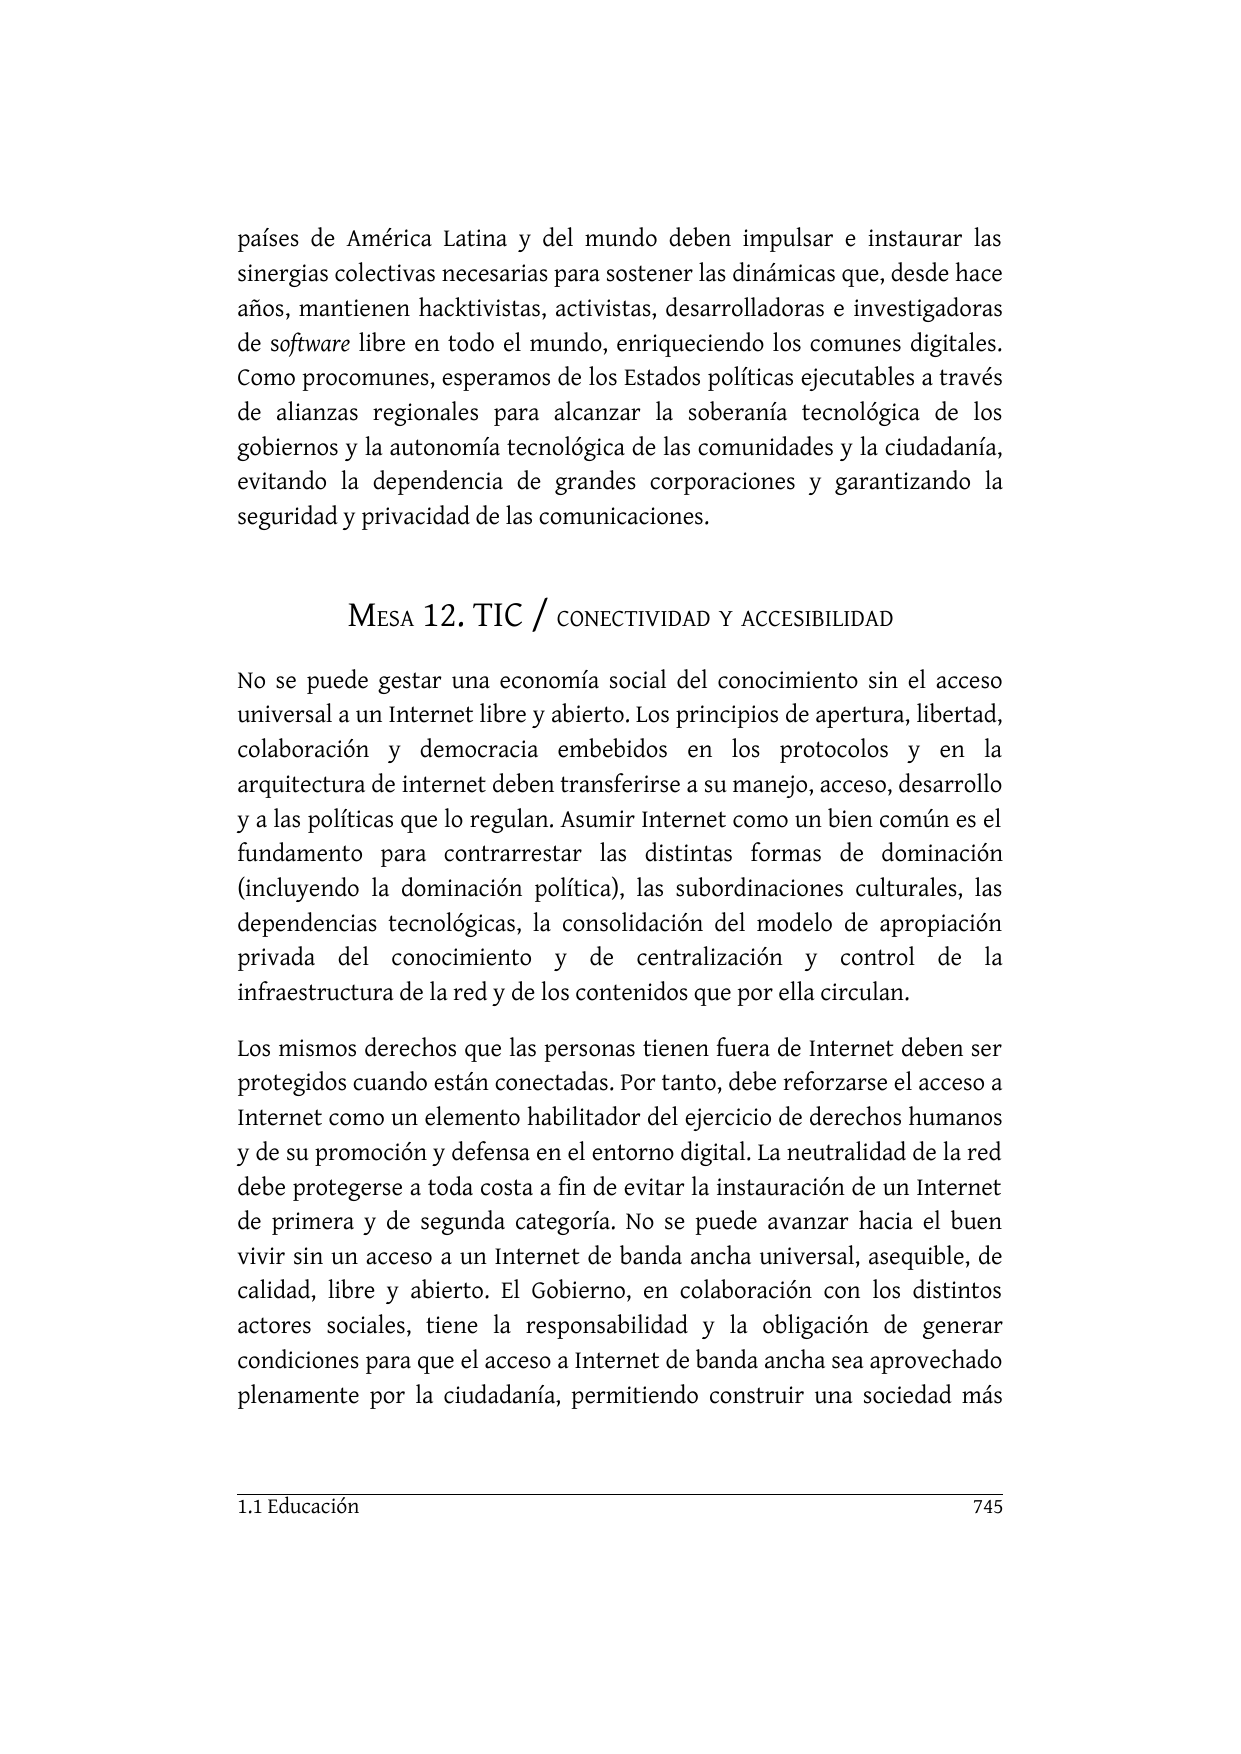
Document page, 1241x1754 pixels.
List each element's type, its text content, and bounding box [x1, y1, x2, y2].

subtitle Mesa 12. TIC / conectividad y accesibilidad [282, 594, 958, 636]
text No se puede gestar una economía social del conocimiento sin el acceso universal a un Internet libre y abierto. Los principios de apertura, libertad, colaboración y democracia embebidos en los protocolos y en la arquitectura de internet deben transferirse a su manejo, acceso, desarrollo y a las políticas que lo regulan. Asumir Internet como un bien común es el fundamento para contrarrestar las distintas formas de dominación (incluyendo la dominación política), las subordinaciones culturales, las dependencias tecnológicas, la consolidación del modelo de apropiación privada del conocimiento y de centralización y control de la infraestructura de la red y de los contenidos que por ella circulan. [237, 666, 1003, 1007]
text países de América Latina y del mundo deben impulsar e instaurar las sinergias colectivas necesarias para sostener las dinámicas que, desde hace años, mantienen hacktivistas, activistas, desarrolladoras e investigadoras de software libre en todo el mundo, enriqueciendo los comunes digitales. Como procomunes, esperamos de los Estados políticas ejecutables a través de alianzas regionales para alcanzar la soberanía tecnológica de los gobiernos y la autonomía tecnológica de las comunidades y la ciudadanía, evitando la dependencia de grandes corporaciones y garantizando la seguridad y privacidad de las comunicaciones. [237, 225, 1003, 531]
text Los mismos derechos que las personas tienen fuera de Internet deben ser protegidos cuando están conectadas. Por tanto, debe reforzarse el acceso a Internet como un elemento habilitador del ejercicio de derechos humanos y de su promoción y defensa en el entorno digital. La neutralidad de la red debe protegerse a toda costa a fin de evitar la instauración de un Internet de primera y de segunda categoría. No se puede avanzar hacia el buen vivir sin un acceso a un Internet de banda ancha universal, asequible, de calidad, libre y abierto. El Gobierno, en colaboración con los distintos actores sociales, tiene la responsabilidad y la obligación de generar condiciones para que el acceso a Internet de banda ancha sea aprovechado plenamente por la ciudadanía, permitiendo construir una sociedad más [237, 1034, 1003, 1410]
